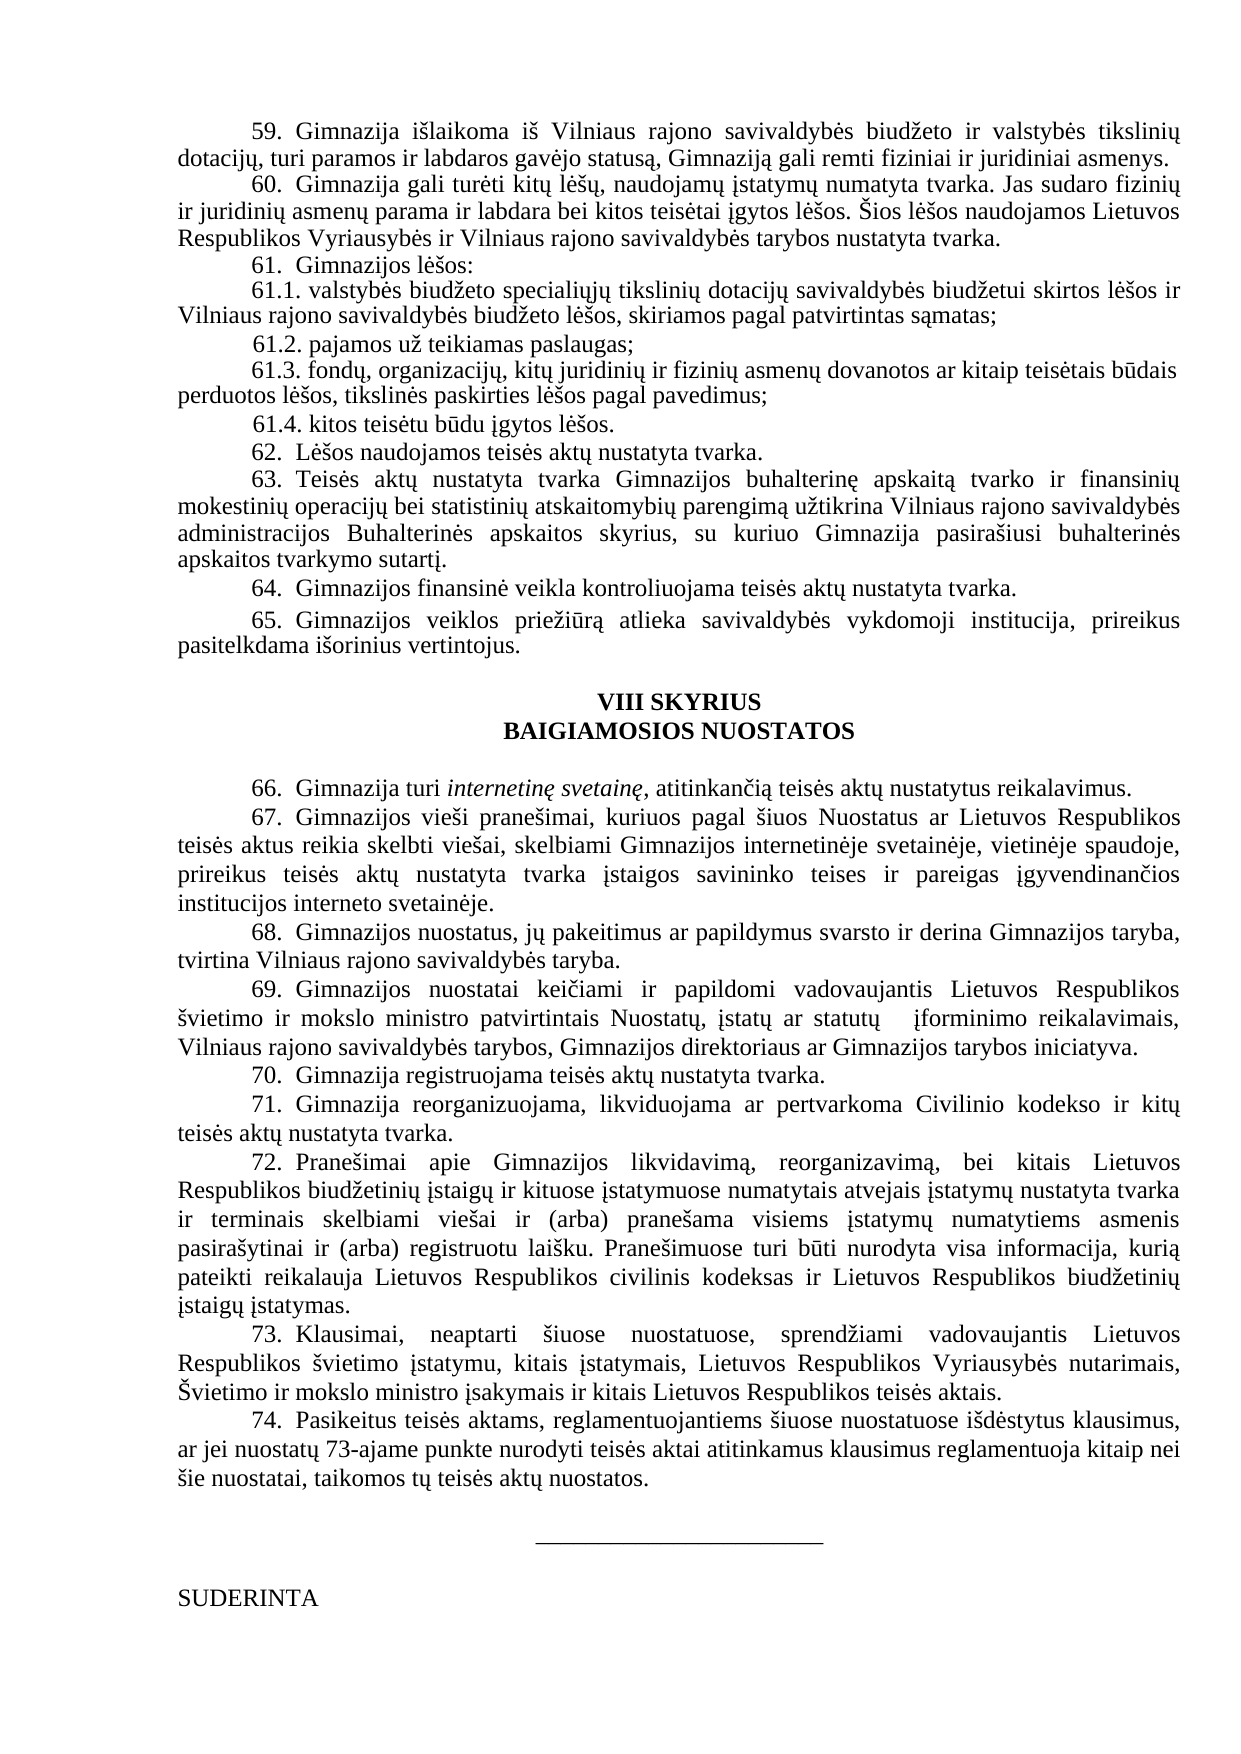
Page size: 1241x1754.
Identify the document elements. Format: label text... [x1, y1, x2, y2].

text 61. Gimnazijos lėšos: [177, 252, 1181, 278]
text _______________________ [536, 1518, 1181, 1547]
text 66. Gimnazija turi internetinę svetainę, atitinkančią teisės aktų nustatytus reikalavimus. [177, 773, 1181, 802]
text 64. Gimnazijos finansinė veikla kontroliuojama teisės aktų nustatyta tvarka. [177, 573, 1181, 602]
text 60. Gimnazija gali turėti kitų lėšų, naudojamų įstatymų numatyta tvarka. Jas sudaro fizinių ir juridinių asmenų parama ir labdara bei kitos teisėtai įgytos lėšos. Šios lėšos naudojamos Lietuvos Respublikos Vyriausybės ir Vilniaus rajono savivaldybės tarybos nustatyta tvarka. [177, 172, 1181, 252]
text 61.1. valstybės biudžeto specialiųjų tikslinių dotacijų savivaldybės biudžetui skirtos lėšos ir Vilniaus rajono savivaldybės biudžeto lėšos, skiriamos pagal patvirtintas sąmatas; [177, 278, 1181, 329]
text 59. Gimnazija išlaikoma iš Vilniaus rajono savivaldybės biudžeto ir valstybės tikslinių dotacijų, turi paramos ir labdaros gavėjo statusą, Gimnaziją gali remti fiziniai ir juridiniai asmenys. [177, 118, 1181, 172]
text 62. Lėšos naudojamos teisės aktų nustatyta tvarka. [251, 437, 1181, 466]
text VIII SKYRIUS [177, 687, 1181, 716]
text SUDERINTA [177, 1583, 1181, 1612]
text 61.4. kitos teisėtu būdu įgytos lėšos. [252, 409, 1181, 437]
text 61.2. pajamos už teikiamas paslaugas; [252, 329, 1181, 358]
text BAIGIAMOSIOS NUOSTATOS [177, 716, 1181, 745]
text 65. Gimnazijos veiklos priežiūrą atlieka savivaldybės vykdomoji institucija, prireikus pasitelkdama išorinius vertintojus. [177, 608, 1181, 659]
text 71. Gimnazija reorganizuojama, likviduojama ar pertvarkoma Civilinio kodekso ir kitų teisės aktų nustatyta tvarka. [177, 1089, 1181, 1147]
text 68. Gimnazijos nuostatus, jų pakeitimus ar papildymus svarsto ir derina Gimnazijos taryba, tvirtina Vilniaus rajono savivaldybės taryba. [177, 917, 1181, 974]
text 74. Pasikeitus teisės aktams, reglamentuojantiems šiuose nuostatuose išdėstytus klausimus, ar jei nuostatų 73-ajame punkte nurodyti teisės aktai atitinkamus klausimus reglamentuoja kitaip nei šie nuostatai, taikomos tų teisės aktų nuostatos. [177, 1406, 1181, 1492]
text 69. Gimnazijos nuostatai keičiami ir papildomi vadovaujantis Lietuvos Respublikos švietimo ir mokslo ministro patvirtintais Nuostatų, įstatų ar statutų įforminimo reikalavimais, Vilniaus rajono savivaldybės tarybos, Gimnazijos direktoriaus ar Gimnazijos tarybos iniciatyva. [177, 974, 1181, 1061]
text 72. Pranešimai apie Gimnazijos likvidavimą, reorganizavimą, bei kitais Lietuvos Respublikos biudžetinių įstaigų ir kituose įstatymuose numatytais atvejais įstatymų nustatyta tvarka ir terminais skelbiami viešai ir (arba) pranešama visiems įstatymų numatytiems asmenis pasirašytinai ir (arba) registruotu laišku. Pranešimuose turi būti nurodyta visa informacija, kurią pateikti reikalauja Lietuvos Respublikos civilinis kodeksas ir Lietuvos Respublikos biudžetinių įstaigų įstatymas. [177, 1147, 1181, 1319]
text 63. Teisės aktų nustatyta tvarka Gimnazijos buhalterinę apskaitą tvarko ir finansinių mokestinių operacijų bei statistinių atskaitomybių parengimą užtikrina Vilniaus rajono savivaldybės administracijos Buhalterinės apskaitos skyrius, su kuriuo Gimnazija pasirašiusi buhalterinės apskaitos tvarkymo sutartį. [177, 466, 1181, 573]
text 61.3. fondų, organizacijų, kitų juridinių ir fizinių asmenų dovanotos ar kitaip teisėtais būdais perduotos lėšos, tikslinės paskirties lėšos pagal pavedimus; [177, 358, 1181, 408]
text 70. Gimnazija registruojama teisės aktų nustatyta tvarka. [177, 1061, 1181, 1089]
text 73. Klausimai, neaptarti šiuose nuostatuose, sprendžiami vadovaujantis Lietuvos Respublikos švietimo įstatymu, kitais įstatymais, Lietuvos Respublikos Vyriausybės nutarimais, Švietimo ir mokslo ministro įsakymais ir kitais Lietuvos Respublikos teisės aktais. [177, 1319, 1181, 1406]
text 67. Gimnazijos vieši pranešimai, kuriuos pagal šiuos Nuostatus ar Lietuvos Respublikos teisės aktus reikia skelbti viešai, skelbiami Gimnazijos internetinėje svetainėje, vietinėje spaudoje, prireikus teisės aktų nustatyta tvarka įstaigos savininko teises ir pareigas įgyvendinančios institucijos interneto svetainėje. [177, 802, 1181, 917]
